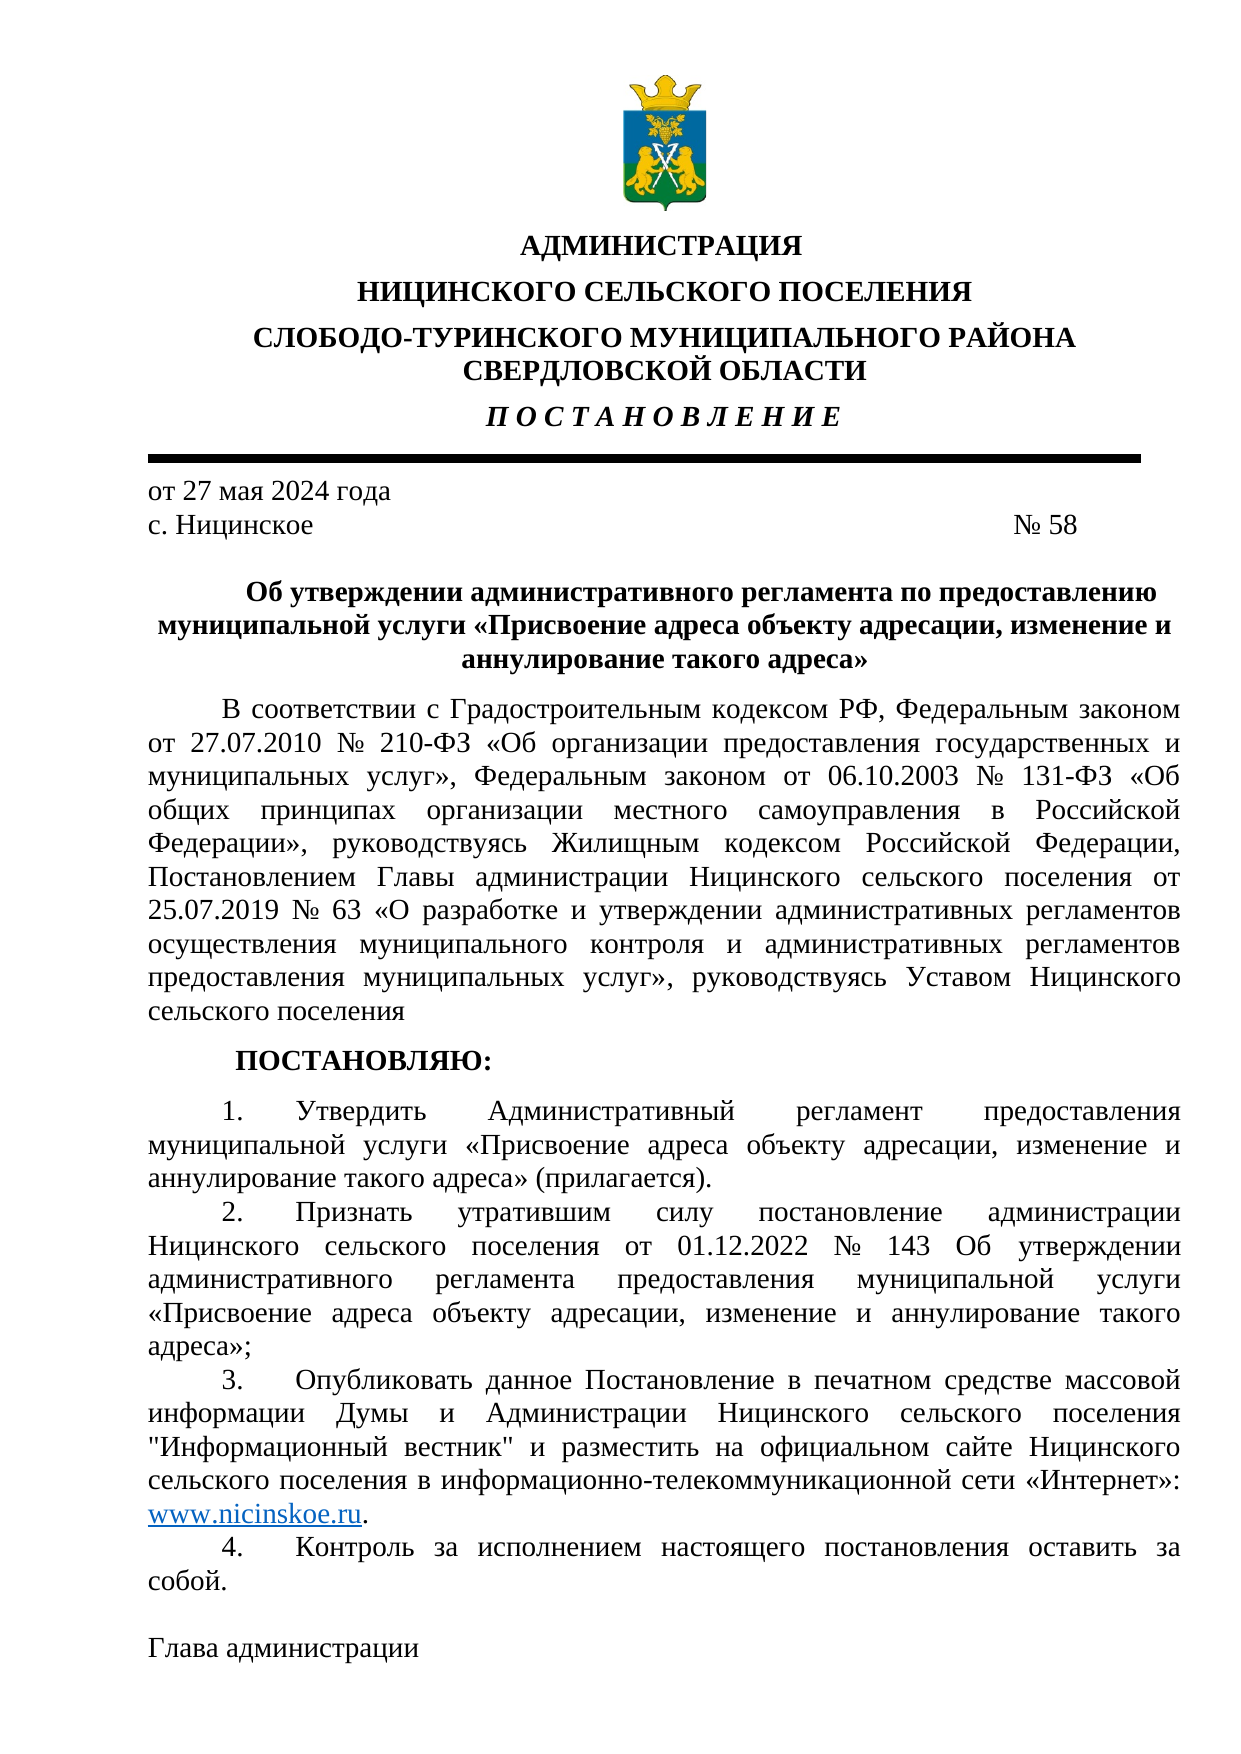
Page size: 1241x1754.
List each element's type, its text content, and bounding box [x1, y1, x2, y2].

list Контроль за исполнением настоящего постановления оставить за собой. [148, 1529, 1181, 1597]
text НИЦИНСКОГО СЕЛЬСКОГО ПОСЕЛЕНИЯ [148, 274, 1181, 307]
text АДМИНИСТРАЦИЯ [148, 228, 1181, 261]
text ПОСТАНОВЛЯЮ: [148, 1043, 1181, 1077]
text с. Ницинское № 58 [148, 507, 1181, 540]
list Опубликовать данное Постановление в печатном средстве массовой информации Думы и Администрации Ницинского сельского поселения "Информационный вестник" и разместить на официальном сайте Ницинского сельского поселения в информационно-телекоммуникационной сети «Интернет»: www.nicinskoe.ru. [148, 1362, 1181, 1529]
list Утвердить Административный регламент предоставления муниципальной услуги «Присвоение адреса объекту адресации, изменение и аннулирование такого адреса» (прилагается). [148, 1093, 1181, 1194]
list Признать утратившим силу постановление администрации Ницинского сельского поселения от 01.12.2022 № 143 Об утверждении административного регламента предоставления муниципальной услуги «Присвоение адреса объекту адресации, изменение и аннулирование такого адреса»; [148, 1194, 1181, 1362]
text Об утверждении административного регламента по предоставлению муниципальной услуги «Присвоение адреса объекту адресации, изменение и аннулирование такого адреса» [148, 574, 1181, 674]
text В соответствии с Градостроительным кодексом РФ, Федеральным законом от 27.07.2010 № 210-ФЗ «Об организации предоставления государственных и муниципальных услуг», Федеральным законом от 06.10.2003 № 131-ФЗ «Об общих принципах организации местного самоуправления в Российской Федерации», руководствуясь Жилищным кодексом Российской Федерации, Постановлением Главы администрации Ницинского сельского поселения от 25.07.2019 № 63 «О разработке и утверждении административных регламентов осуществления муниципального контроля и административных регламентов предоставления муниципальных услуг», руководствуясь Уставом Ницинского сельского поселения [148, 691, 1181, 1027]
text Глава администрации [148, 1630, 1181, 1664]
text СЛОБОДО-ТУРИНСКОГО МУНИЦИПАЛЬНОГО РАЙОНА СВЕРДЛОВСКОЙ ОБЛАСТИ [148, 320, 1181, 387]
text от 27 мая 2024 года [148, 473, 1181, 507]
text П О С Т А Н О В Л Е Н И Е [148, 399, 1181, 433]
